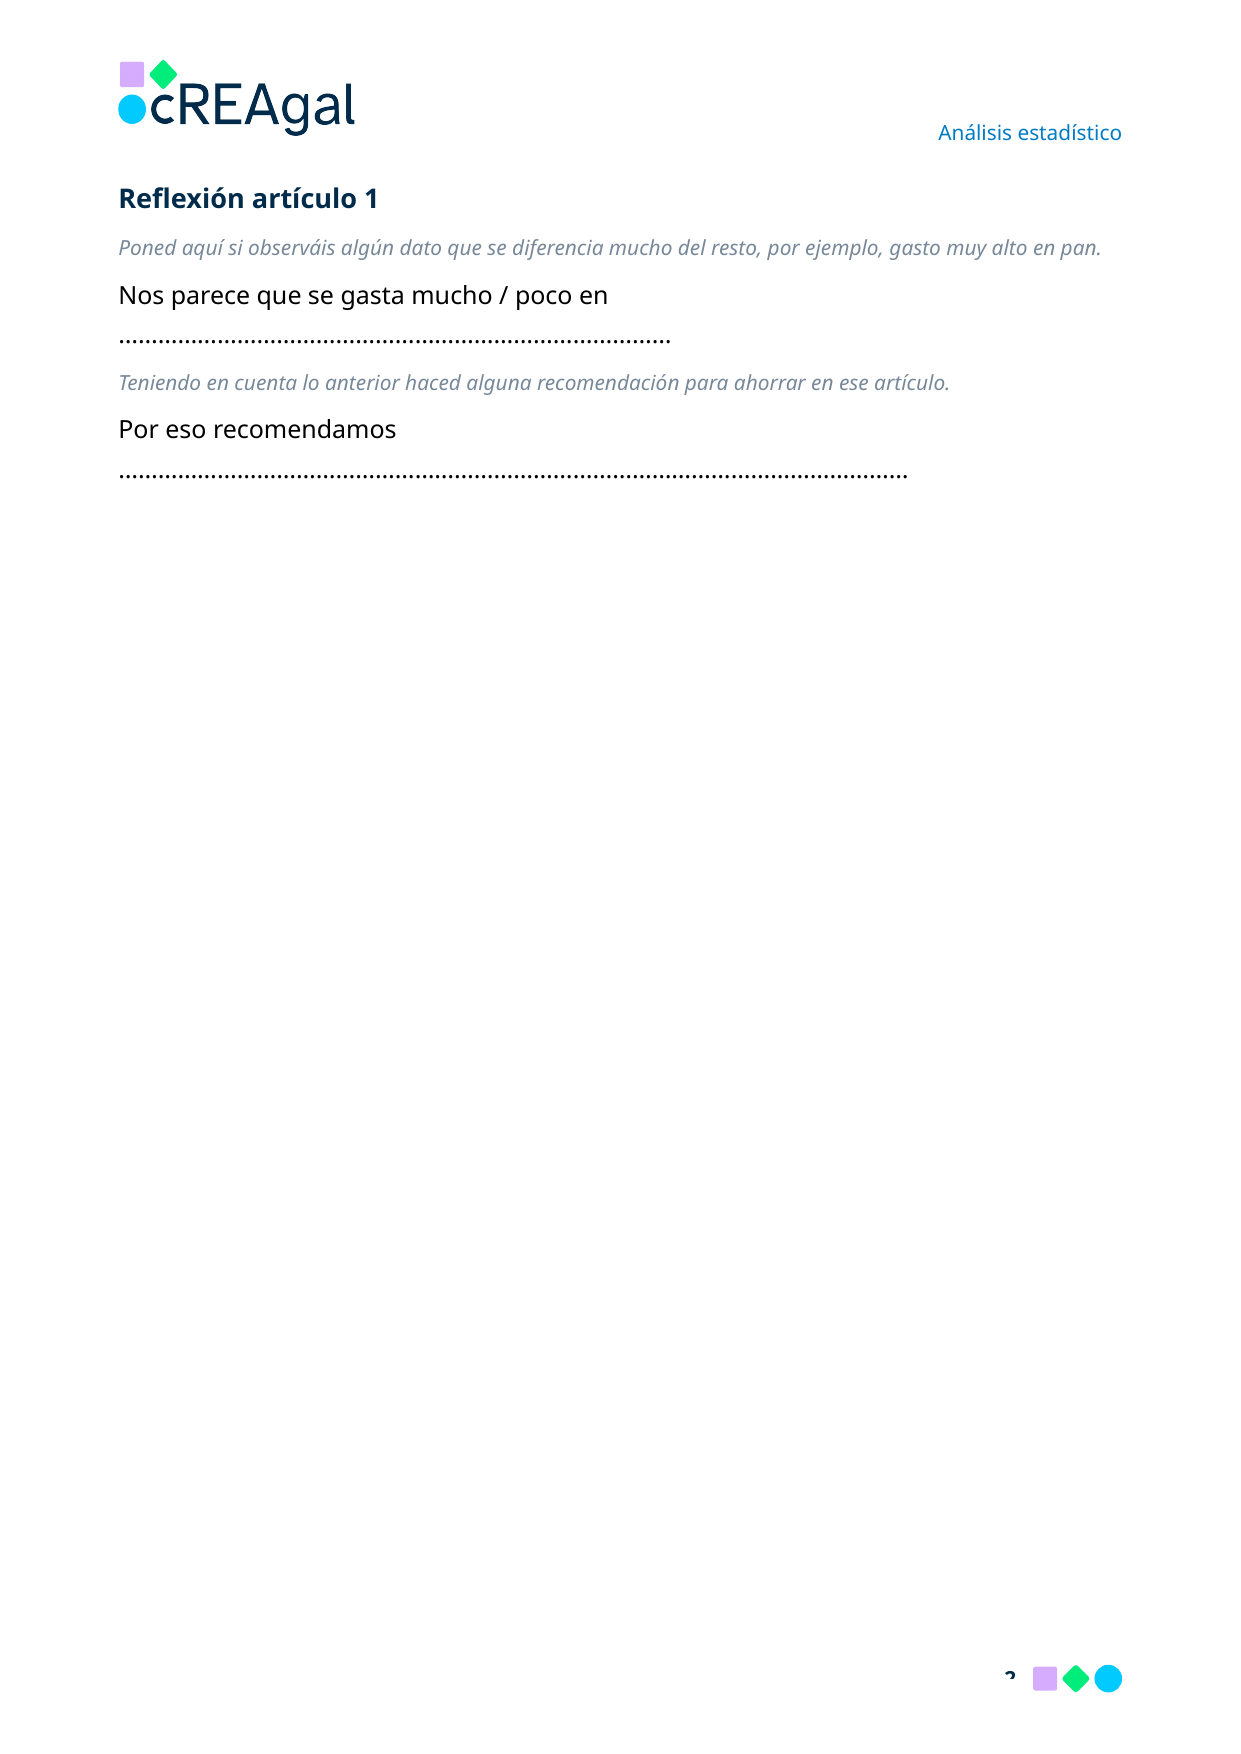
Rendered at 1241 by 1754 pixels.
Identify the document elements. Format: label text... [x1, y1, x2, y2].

text Teniendo en cuenta lo anterior haced alguna recomendación para ahorrar en ese artículo. [118, 368, 1122, 396]
text Por eso recomendamos ………………………………………………………………………………………………………… [118, 412, 1122, 485]
subtitle Reflexión artículo 1 [118, 179, 1122, 216]
text Poned aquí si observáis algún dato que se diferencia mucho del resto, por ejemplo, gasto muy alto en pan. [118, 233, 1122, 262]
picture [118, 60, 355, 136]
text Nos parece que se gasta mucho / poco en ………………………………………………………………………… [118, 278, 1122, 351]
